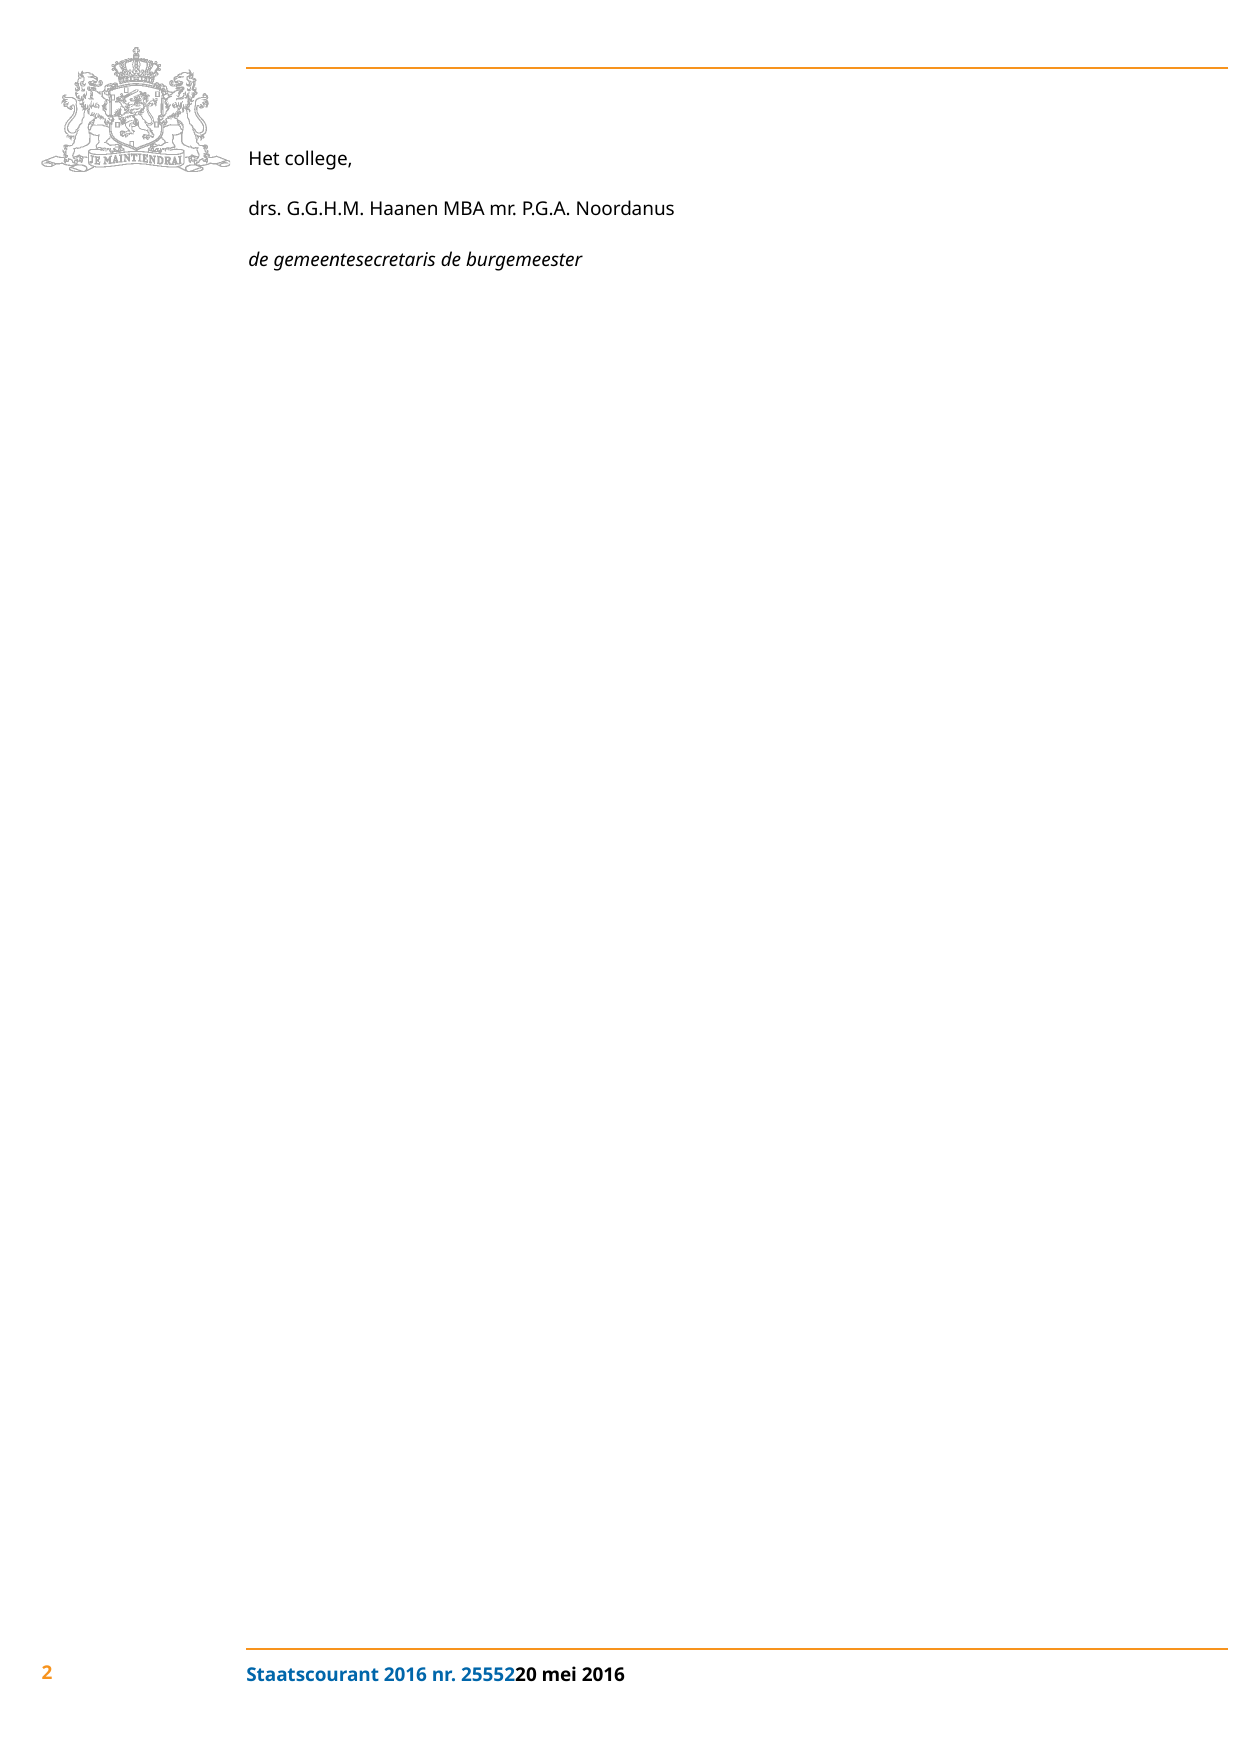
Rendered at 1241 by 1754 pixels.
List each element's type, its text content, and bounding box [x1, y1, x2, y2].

text Het college, [248, 145, 1152, 171]
text de gemeentesecretaris de burgemeester [248, 246, 1152, 272]
picture [41, 47, 231, 172]
text drs. G.G.H.M. Haanen MBA mr. P.G.A. Noordanus [248, 196, 1152, 221]
